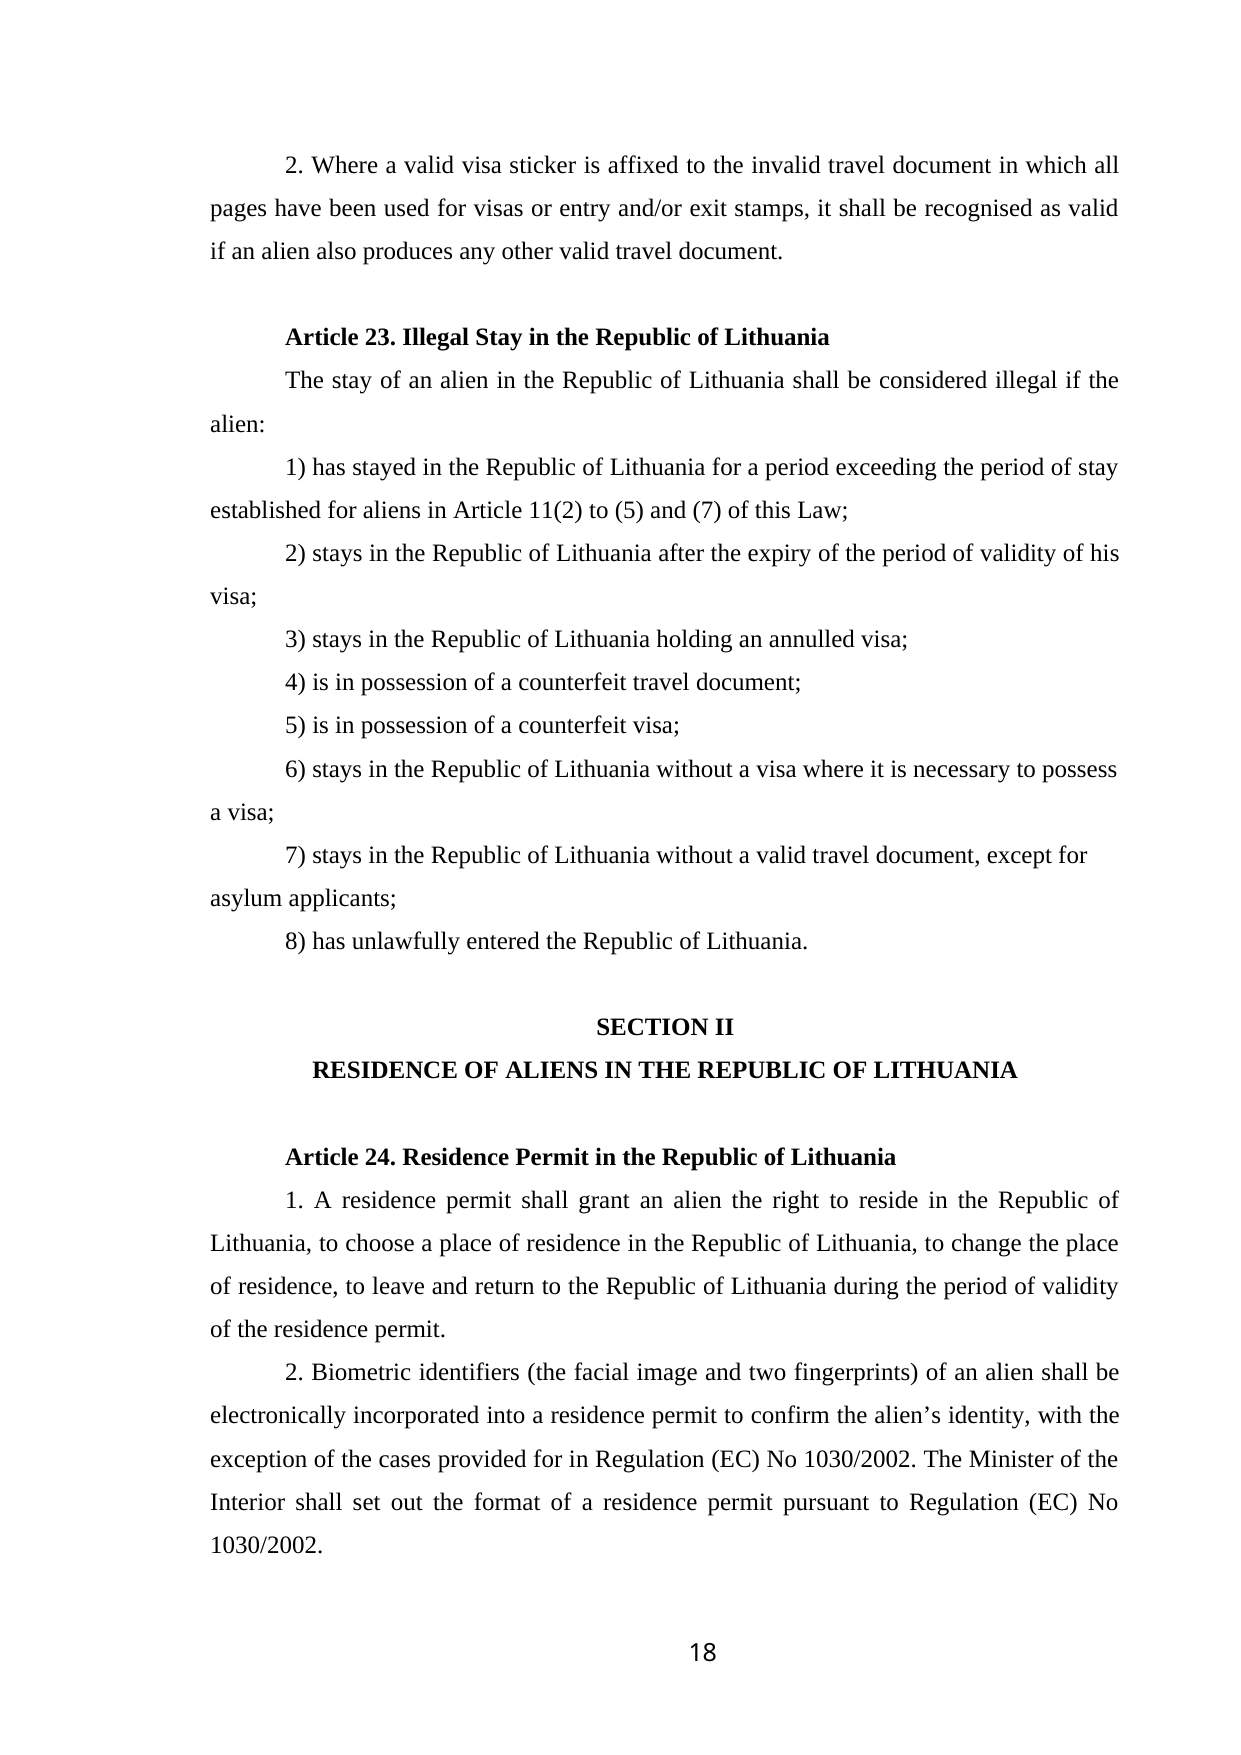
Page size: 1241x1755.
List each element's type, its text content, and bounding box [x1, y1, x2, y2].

text 1) has stayed in the Republic of Lithuania for a period exceeding the period of stay established for aliens in Article 11(2) to (5) and (7) of this Law; [210, 452, 1120, 524]
text The stay of an alien in the Republic of Lithuania shall be considered illegal if the alien: [210, 366, 1120, 437]
text 2. Where a valid visa sticker is affixed to the invalid travel document in which all pages have been used for visas or entry and/or exit stamps, it shall be recognised as valid if an alien also produces any other valid travel document. [210, 150, 1120, 265]
text Article 24. Residence Permit in the Republic of Lithuania [210, 1142, 1120, 1171]
text 7) stays in the Republic of Lithuania without a valid travel document, except for asylum applicants; [210, 840, 1120, 912]
text 6) stays in the Republic of Lithuania without a visa where it is necessary to possess a visa; [210, 754, 1120, 826]
text Article 23. Illegal Stay in the Republic of Lithuania [210, 322, 1120, 351]
text 8) has unlawfully entered the Republic of Lithuania. [210, 926, 1120, 955]
text 5) is in possession of a counterfeit visa; [210, 711, 1120, 739]
text 4) is in possession of a counterfeit travel document; [210, 667, 1120, 696]
text 2. Biometric identifiers (the facial image and two fingerprints) of an alien shall be electronically incorporated into a residence permit to confirm the alien’s identity, with the exception of the cases provided for in Regulation (EC) No 1030/2002. The Minister of the Interior shall set out the format of a residence permit pursuant to Regulation (EC) No 1030/2002. [210, 1357, 1120, 1559]
text SECTION II [210, 1012, 1120, 1041]
text 3) stays in the Republic of Lithuania holding an annulled visa; [210, 624, 1120, 653]
text 2) stays in the Republic of Lithuania after the expiry of the period of validity of his visa; [210, 538, 1120, 610]
text RESIDENCE OF ALIENS IN THE REPUBLIC OF LITHUANIA [210, 1056, 1120, 1084]
text 1. A residence permit shall grant an alien the right to reside in the Republic of Lithuania, to choose a place of residence in the Republic of Lithuania, to change the place of residence, to leave and return to the Republic of Lithuania during the period of validity of the residence permit. [210, 1185, 1120, 1343]
